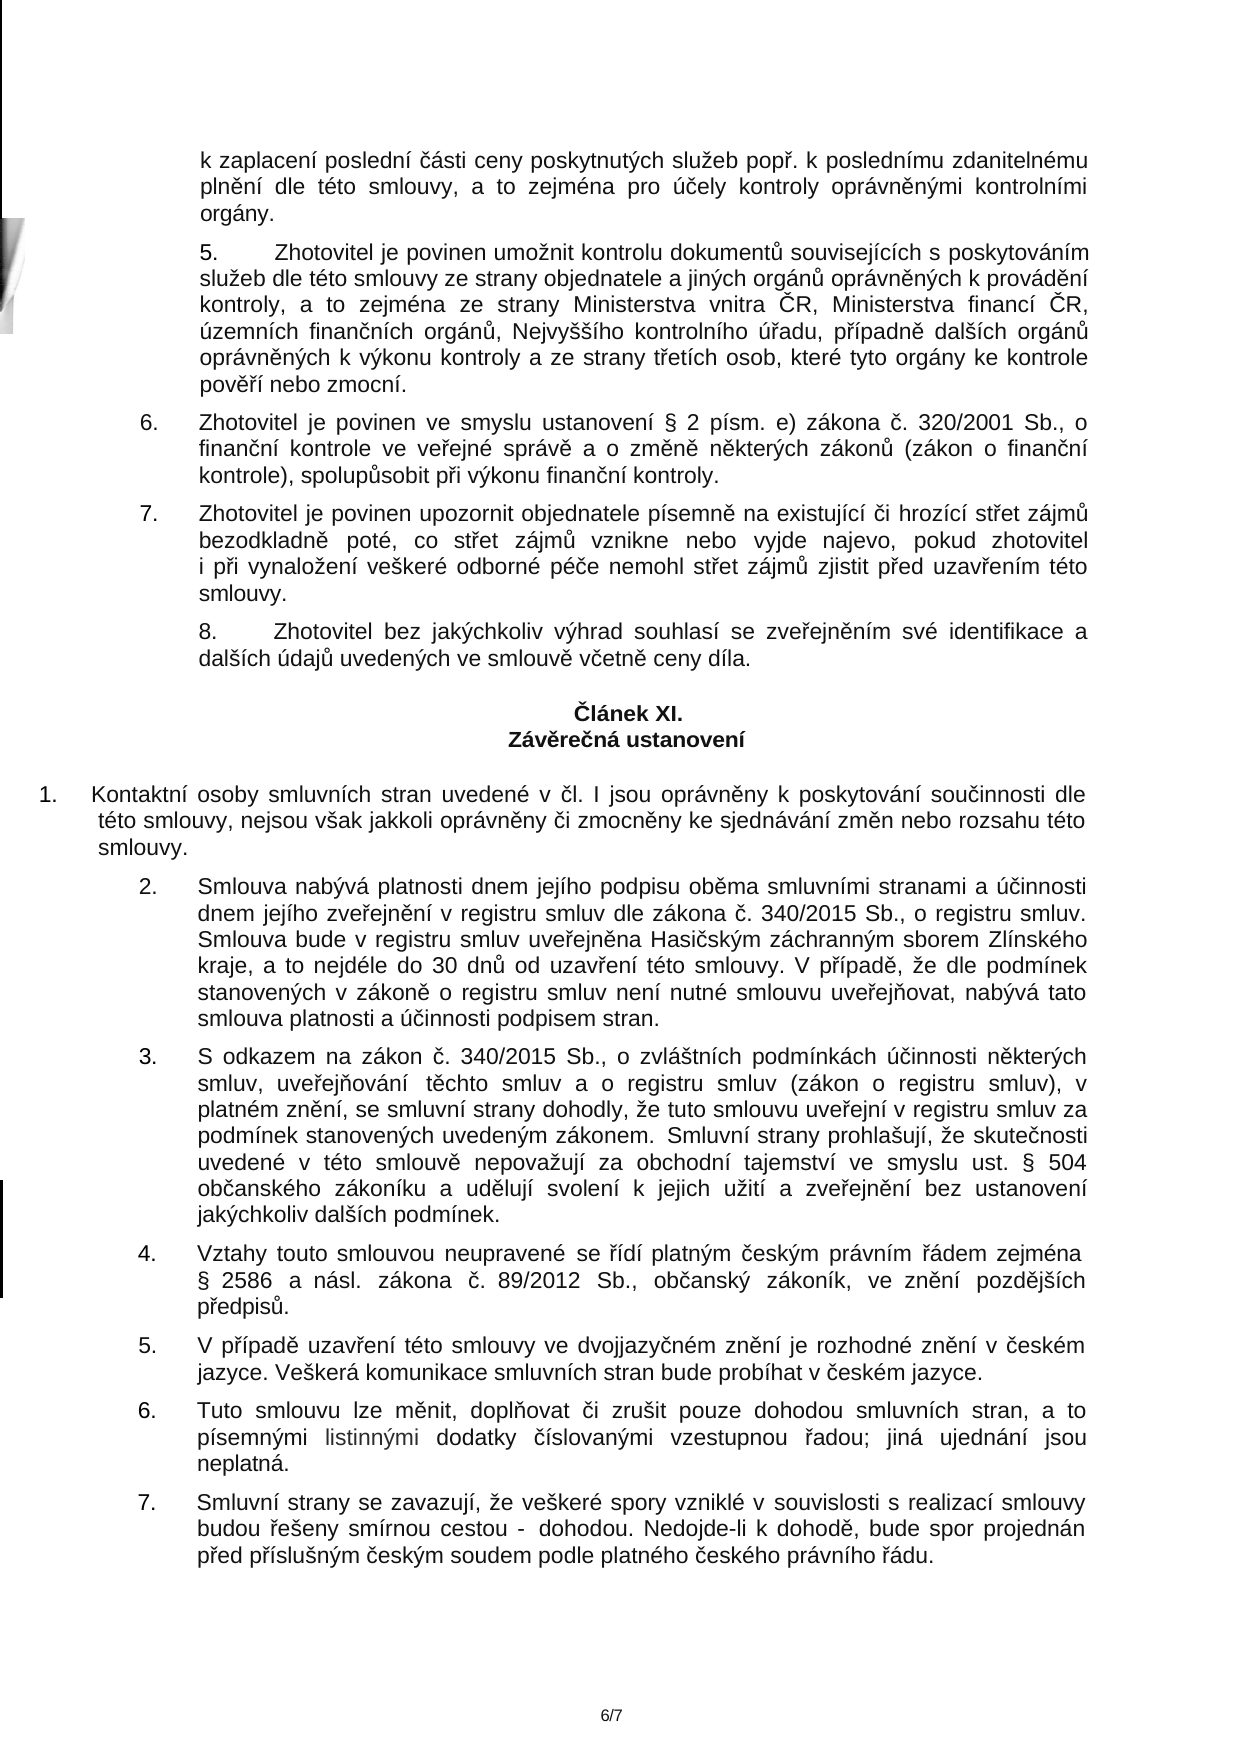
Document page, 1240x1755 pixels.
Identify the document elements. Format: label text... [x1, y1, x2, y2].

list Tuto smlouvu lze měnit, doplňovat či zrušit pouze dohodou smluvních stran, a to písemnými listinnými dodatky číslovanými vzestupnou řadou; jiná ujednání jsou neplatná. [138, 1397, 1087, 1476]
text Článek XI. Závěrečná ustanovení [508, 701, 769, 752]
list V případě uzavření této smlouvy ve dvojjazyčném znění je rozhodné znění v českém jazyce. Veškerá komunikace smluvních stran bude probíhat v českém jazyce. [138, 1332, 1086, 1385]
list Zhotovitel bez jakýchkoliv výhrad souhlasí se zveřejněním své identifikace a dalších údajů uvedených ve smlouvě včetně ceny díla. [198, 618, 1088, 671]
list Smlouva nabývá platnosti dnem jejího podpisu oběma smluvními stranami a účinnosti dnem jejího zveřejnění v registru smluv dle zákona č. 340/2015 Sb., o registru smluv. Smlouva bude v registru smluv uveřejněna Hasičským záchranným sborem Zlínského kraje, a to nejdéle do 30 dnů od uzavření této smlouvy. V případě, že dle podmínek stanovených v zákoně o registru smluv není nutné smlouvu uveřejňovat, nabývá tato smlouva platnosti a účinnosti podpisem stran. [139, 873, 1088, 1031]
list S odkazem na zákon č. 340/2015 Sb., o zvláštních podmínkách účinnosti některých smluv, uveřejňování těchto smluv a o registru smluv (zákon o registru smluv), v platném znění, se smluvní strany dohodly, že tuto smlouvu uveřejní v registru smluv za podmínek stanovených uvedeným zákonem. Smluvní strany prohlašují, že skutečnosti uvedené v této smlouvě nepovažují za obchodní tajemství ve smyslu ust. § 504 občanského zákoníku a udělují svolení k jejich užití a zveřejnění bez ustanovení jakýchkoliv dalších podmínek. [138, 1043, 1088, 1228]
list Smluvní strany se zavazují, že veškeré spory vzniklé v souvislosti s realizací smlouvy budou řešeny smírnou cestou - dohodou. Nedojde-li k dohodě, bude spor projednán před příslušným českým soudem podle platného českého právního řádu. [137, 1489, 1086, 1568]
text 6/7 [135, 1706, 1088, 1725]
list Vztahy touto smlouvou neupravené se řídí platným českým právním řádem zejména [138, 1240, 1108, 1267]
list Zhotovitel je povinen upozornit objednatele písemně na existující či hrozící střet zájmů bezodkladně poté, co střet zájmů vznikne nebo vyjde najevo, pokud zhotovitel i při vynaložení veškeré odborné péče nemohl střet zájmů zjistit před uzavřením této smlouvy. [139, 500, 1089, 606]
list Zhotovitel je povinen umožnit kontrolu dokumentů souvisejících s poskytováním služeb dle této smlouvy ze strany objednatele a jiných orgánů oprávněných k provádění kontroly, a to zejména ze strany Ministerstva vnitra ČR, Ministerstva financí ČR, územních finančních orgánů, Nejvyššího kontrolního úřadu, případně dalších orgánů oprávněných k výkonu kontroly a ze strany třetích osob, které tyto orgány ke kontrole pověří nebo zmocní. [199, 239, 1089, 397]
text § 2586 a násl. zákona č. 89/2012 Sb., občanský zákoník, ve znění pozdějších předpisů. [197, 1267, 1086, 1319]
text k zaplacení poslední části ceny poskytnutých služeb popř. k poslednímu zdanitelnému plnění dle této smlouvy, a to zejména pro účely kontroly oprávněnými kontrolními orgány. [200, 147, 1088, 226]
list Kontaktní osoby smluvních stran uvedené v čl. I jsou oprávněny k poskytování součinnosti dle této smlouvy, nejsou však jakkoli oprávněny či zmocněny ke sjednávání změn nebo rozsahu této smlouvy. [39, 781, 1086, 860]
list Zhotovitel je povinen ve smyslu ustanovení § 2 písm. e) zákona č. 320/2001 Sb., o finanční kontrole ve veřejné správě a o změně některých zákonů (zákon o finanční kontrole), spolupůsobit při výkonu finanční kontroly. [139, 409, 1089, 488]
